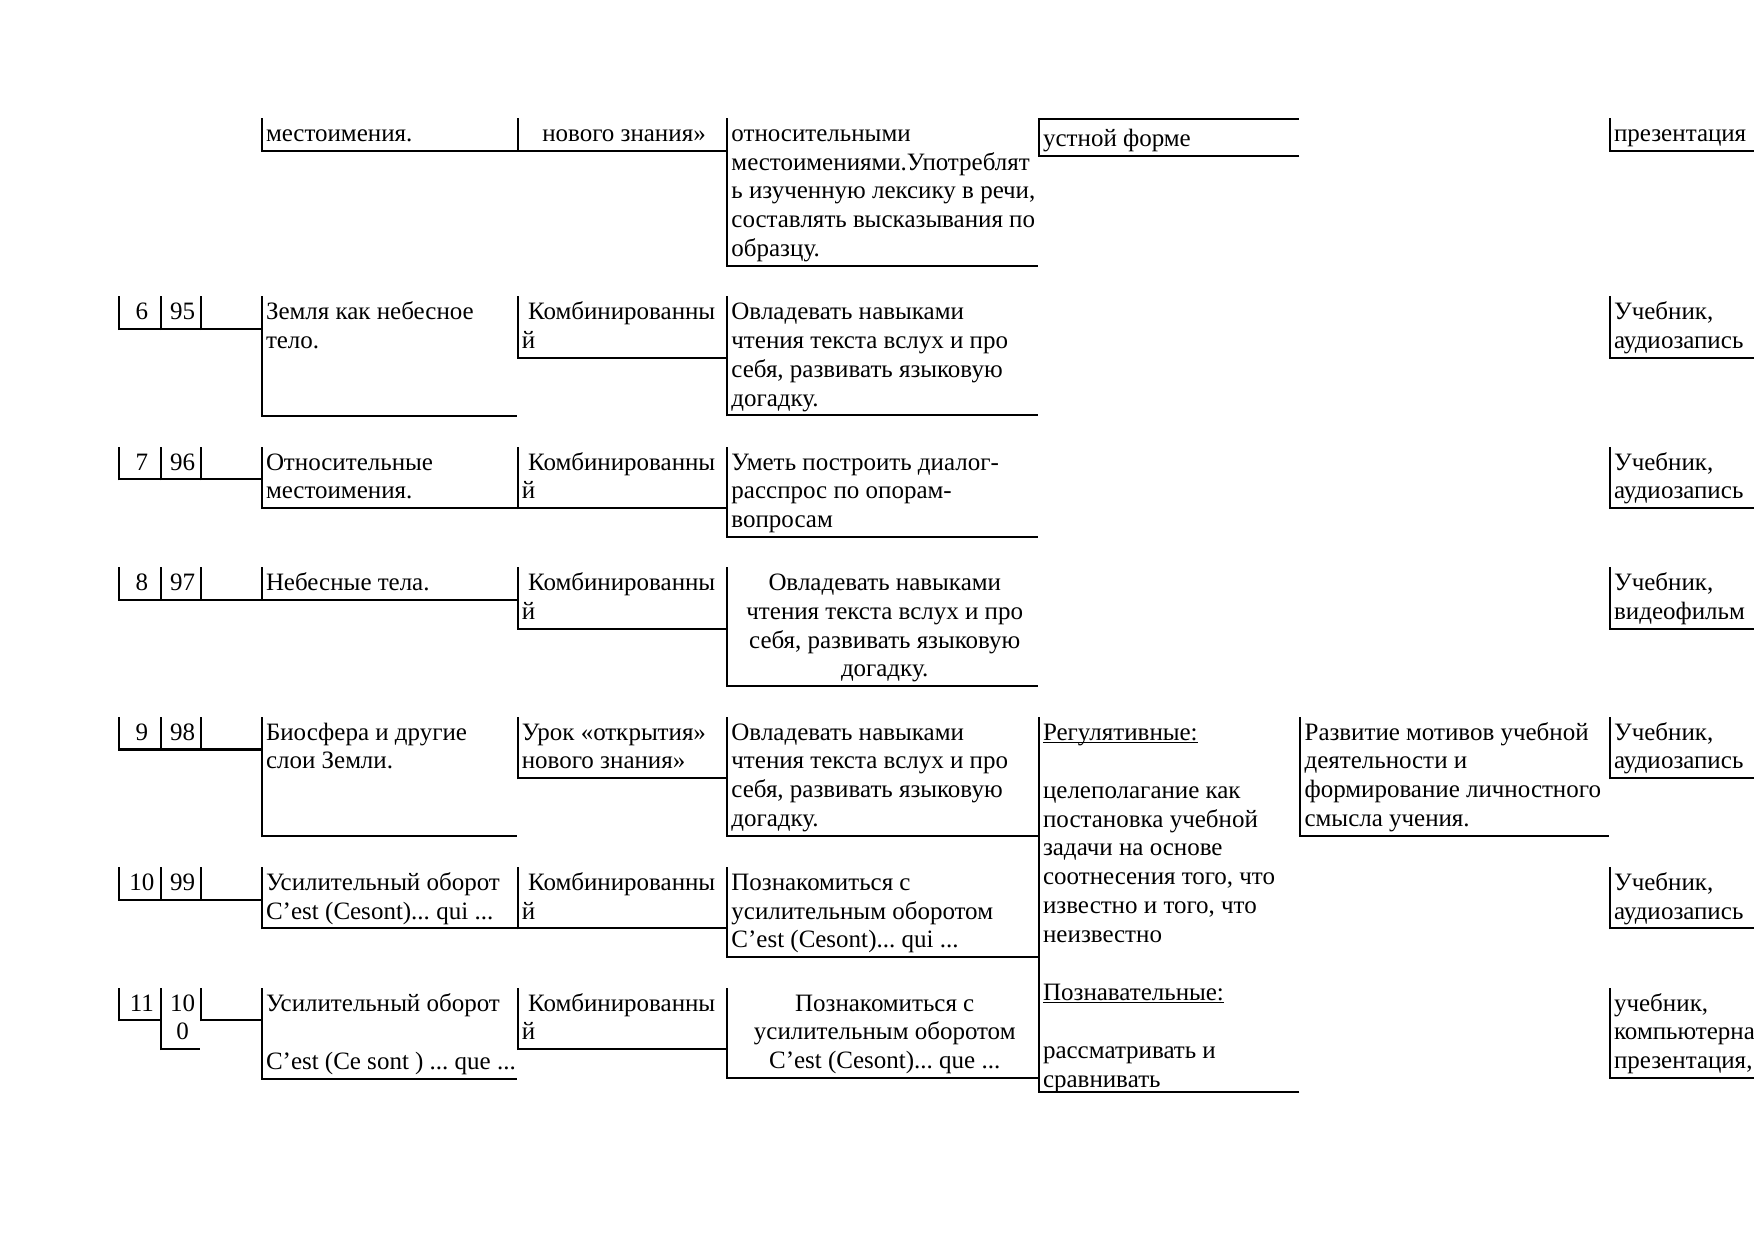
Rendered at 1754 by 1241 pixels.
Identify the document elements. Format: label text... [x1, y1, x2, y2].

table_cell [160, 601, 200, 717]
table_cell [517, 152, 726, 296]
table_cell [200, 1021, 261, 1109]
table_cell [160, 480, 200, 567]
table_cell Развитие мотивов учебной деятельности и формирование личностного смысла учения. [1301, 717, 1609, 835]
table_cell [261, 417, 517, 447]
table_cell Земля как небесное тело. [263, 296, 517, 415]
table_cell Небесные тела. [263, 567, 517, 599]
table_cell [200, 601, 261, 717]
table_cell Учебник, аудиозапись [1611, 717, 1754, 777]
table_cell [517, 630, 726, 717]
table_cell Овладевать навыками чтения текста вслух и про себя, развивать языковую догадку. [728, 296, 1038, 414]
table_cell [118, 601, 160, 717]
table_cell [160, 118, 200, 296]
table_cell [1609, 630, 1754, 717]
table_cell [118, 330, 160, 447]
table_cell [1299, 837, 1609, 1109]
table_cell [202, 867, 261, 899]
table_cell [261, 1080, 517, 1109]
table_cell Учебник, аудиозапись [1611, 296, 1754, 357]
table_cell [118, 751, 160, 867]
table_cell 6 [120, 296, 160, 328]
table_cell [118, 480, 160, 567]
table_cell [118, 901, 160, 988]
table_cell [118, 118, 160, 296]
table_cell Уметь построить диалог-расспрос по опорам-вопросам [728, 447, 1038, 536]
table_cell 100 [162, 988, 200, 1048]
table_cell 98 [162, 717, 200, 748]
table_cell 97 [162, 567, 200, 599]
table_cell учебник, компьютерная презентация, [1611, 988, 1754, 1077]
table_cell [517, 359, 726, 447]
table_cell Усилительный оборот C’est (Ce sont ) ... que ... [263, 988, 517, 1078]
table_cell [726, 837, 1038, 867]
table_cell Учебник, аудиозапись [1611, 867, 1754, 927]
table_cell учебник, компьютерная презентация, [1609, 1079, 1754, 1109]
table_cell 99 [162, 867, 200, 899]
table_cell [160, 901, 200, 988]
table_cell нового знания» [519, 118, 726, 150]
table_cell [261, 152, 517, 296]
table_cell [200, 118, 261, 296]
table_cell [1038, 157, 1299, 717]
table_cell [517, 779, 726, 867]
table_cell [261, 837, 517, 867]
table_cell [200, 480, 261, 567]
table_cell [202, 567, 261, 599]
table_cell Урок «открытия» нового знания» [519, 717, 726, 777]
table_cell [1299, 118, 1609, 717]
table_cell Овладевать навыками чтения текста вслух и про себя, развивать языковую догадку. [728, 567, 1038, 685]
table_cell 11 [120, 988, 160, 1019]
table_cell Относительные местоимения. [263, 447, 517, 507]
table_cell 8 [120, 567, 160, 599]
table_cell [118, 1021, 160, 1109]
table_cell [1609, 779, 1754, 867]
table_cell Комбинированный [519, 867, 726, 927]
table_cell 96 [162, 447, 200, 478]
table_cell 9 [120, 717, 160, 748]
table_cell Усилительный оборот C’est (Cesont)... qui ... [263, 867, 517, 927]
table_cell 7 [120, 447, 160, 478]
table_cell [160, 330, 200, 447]
table_cell 10 [120, 867, 160, 899]
table_cell [160, 1050, 200, 1109]
table_cell [200, 330, 261, 447]
table_cell Комбинированный [519, 296, 726, 357]
table_cell Учебник, аудиозапись [1611, 447, 1754, 507]
table_cell [200, 901, 261, 988]
table_cell [726, 687, 1038, 717]
table_cell [261, 601, 517, 717]
table_cell [202, 988, 261, 1019]
table_cell презентация [1611, 118, 1754, 150]
table_cell Комбинированный [519, 567, 726, 628]
table_cell [202, 717, 261, 748]
table_cell Комбинированный [519, 988, 726, 1048]
table_cell Познакомиться с усилительным оборотом C’est (Cesont)... qui ... [728, 867, 1038, 956]
table_cell [1609, 509, 1754, 567]
table_cell Овладевать навыками чтения текста вслух и про себя, развивать языковую догадку. [728, 717, 1038, 835]
table_cell устной форме [1040, 120, 1299, 155]
table_cell [726, 1079, 1038, 1109]
table_cell относительными местоимениями.Употреблять изученную лексику в речи, составлять высказывания по образцу. [728, 118, 1038, 265]
table_cell Познакомиться с усилительным оборотом C’est (Cesont)... quе ... [728, 988, 1038, 1077]
table_cell [1609, 152, 1754, 296]
table_cell [517, 1050, 726, 1109]
table_cell [726, 416, 1038, 447]
table_cell [726, 267, 1038, 296]
table_cell [160, 751, 200, 867]
table_cell местоимения. [263, 118, 517, 150]
table_cell Регулятивные: целеполагание как постановка учебной задачи на основе соотнесения того, что известно и того, что неизвестно Познавательные: рассматривать и сравнивать [1040, 717, 1299, 1091]
table_cell [517, 929, 726, 988]
table_cell 95 [162, 296, 200, 328]
table_cell [1609, 359, 1754, 447]
table_cell Биосфера и другие слои Земли. [263, 717, 517, 835]
table_cell [261, 929, 517, 988]
table_cell [200, 751, 261, 867]
table_cell Комбинированный [519, 447, 726, 507]
table_cell [726, 958, 1038, 988]
table_cell [261, 509, 517, 567]
table_cell [202, 447, 261, 478]
table_cell [1609, 929, 1754, 988]
table_cell [202, 296, 261, 328]
table_cell [517, 509, 726, 567]
table_cell Учебник, видеофильм [1611, 567, 1754, 628]
table_cell [726, 538, 1038, 567]
